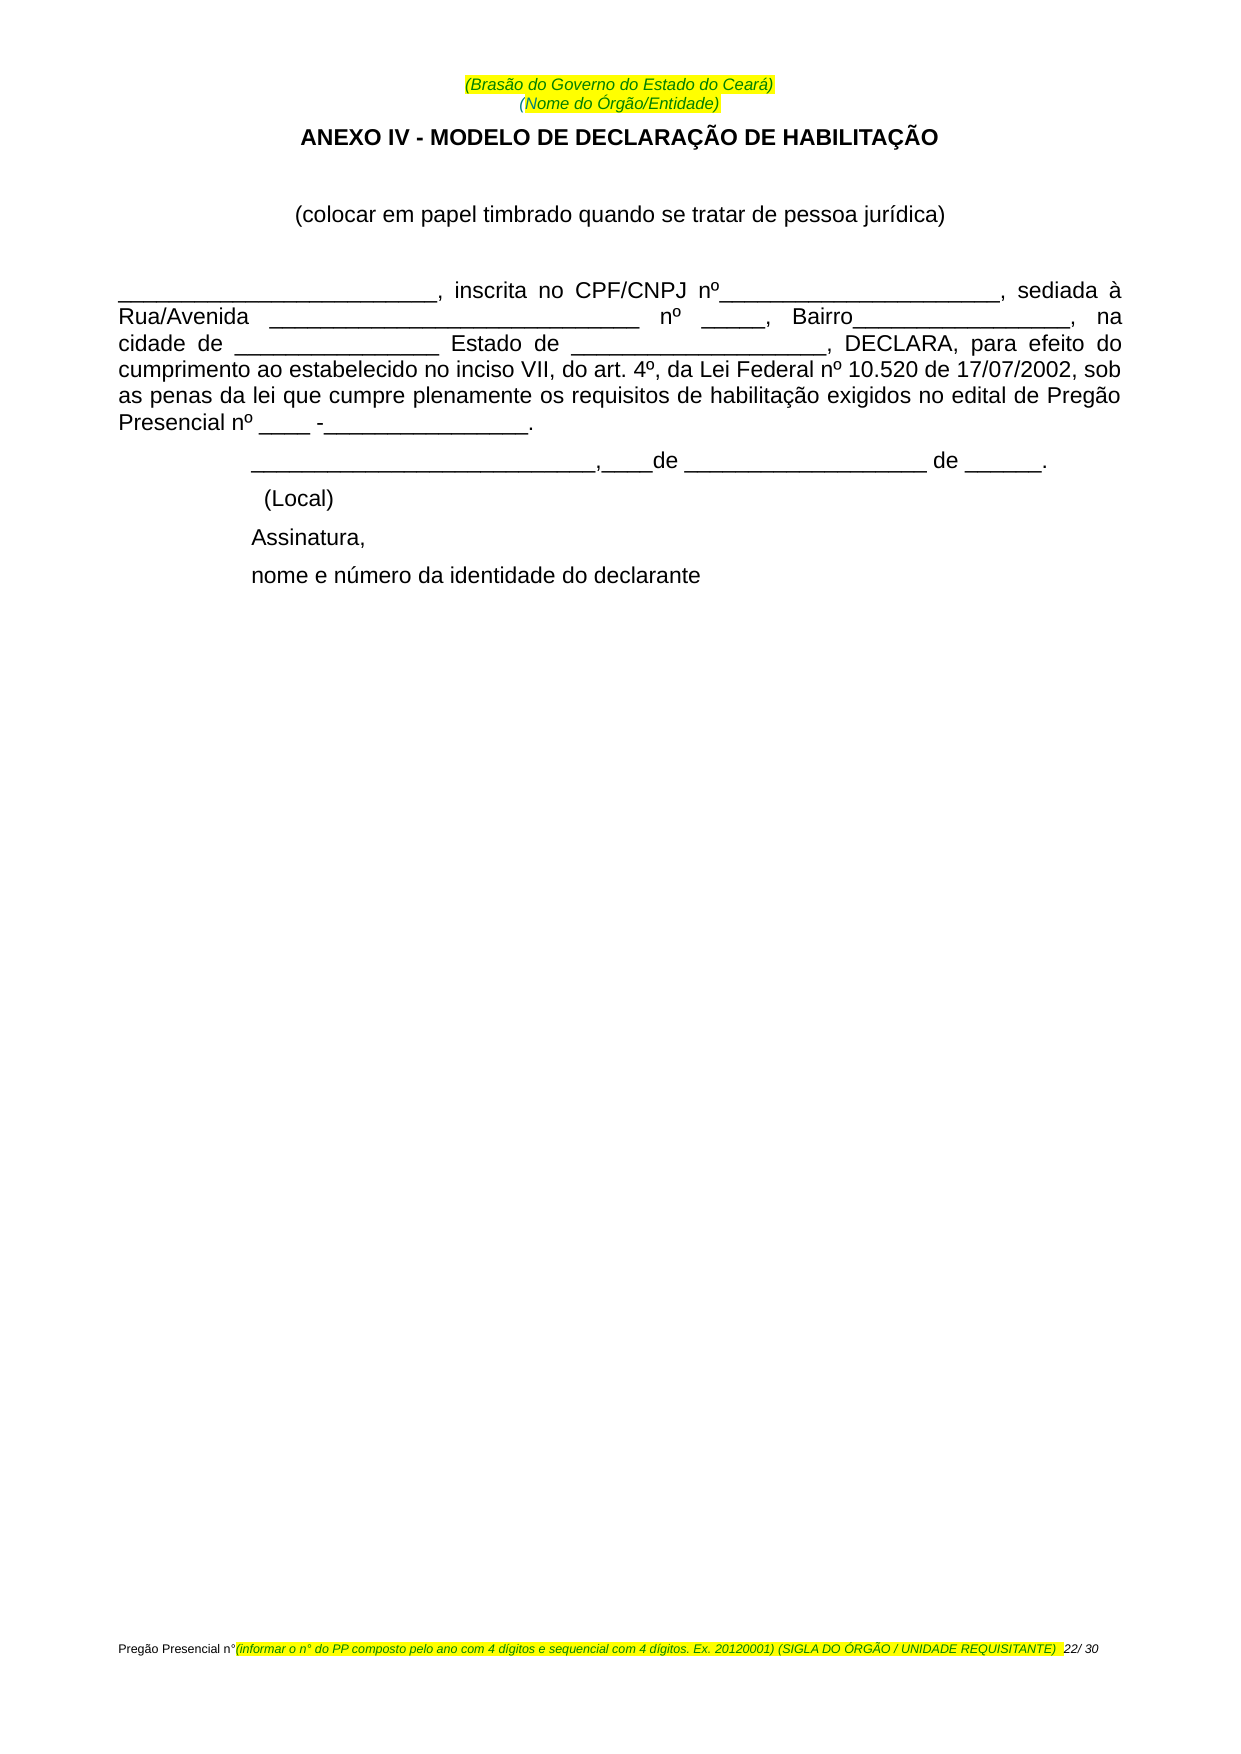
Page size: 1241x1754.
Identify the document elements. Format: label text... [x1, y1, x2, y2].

text (Local) [118, 485, 1122, 512]
text Assinatura, [118, 523, 1122, 550]
text (colocar em papel timbrado quando se tratar de pessoa jurídica) [118, 201, 1122, 227]
subtitle _________________________, inscrita no CPF/CNPJ nº______________________, sediada à Rua/Avenida _____________________________ nº _____, Bairro_________________, na cidade de ________________ Estado de ____________________, DECLARA, para efeito do cumprimento ao estabelecido no inciso VII, do art. 4º, da Lei Federal nº 10.520 de 17/07/2002, sob as penas da lei que cumpre plenamente os requisitos de habilitação exigidos no edital de Pregão Presencial nº ____ -________________. [118, 277, 1122, 435]
text ANEXO IV - MODELO DE DECLARAÇÃO DE HABILITAÇÃO [118, 124, 1121, 150]
text nome e número da identidade do declarante [118, 562, 1122, 588]
text ___________________________,____de ___________________ de ______. [118, 447, 1122, 473]
